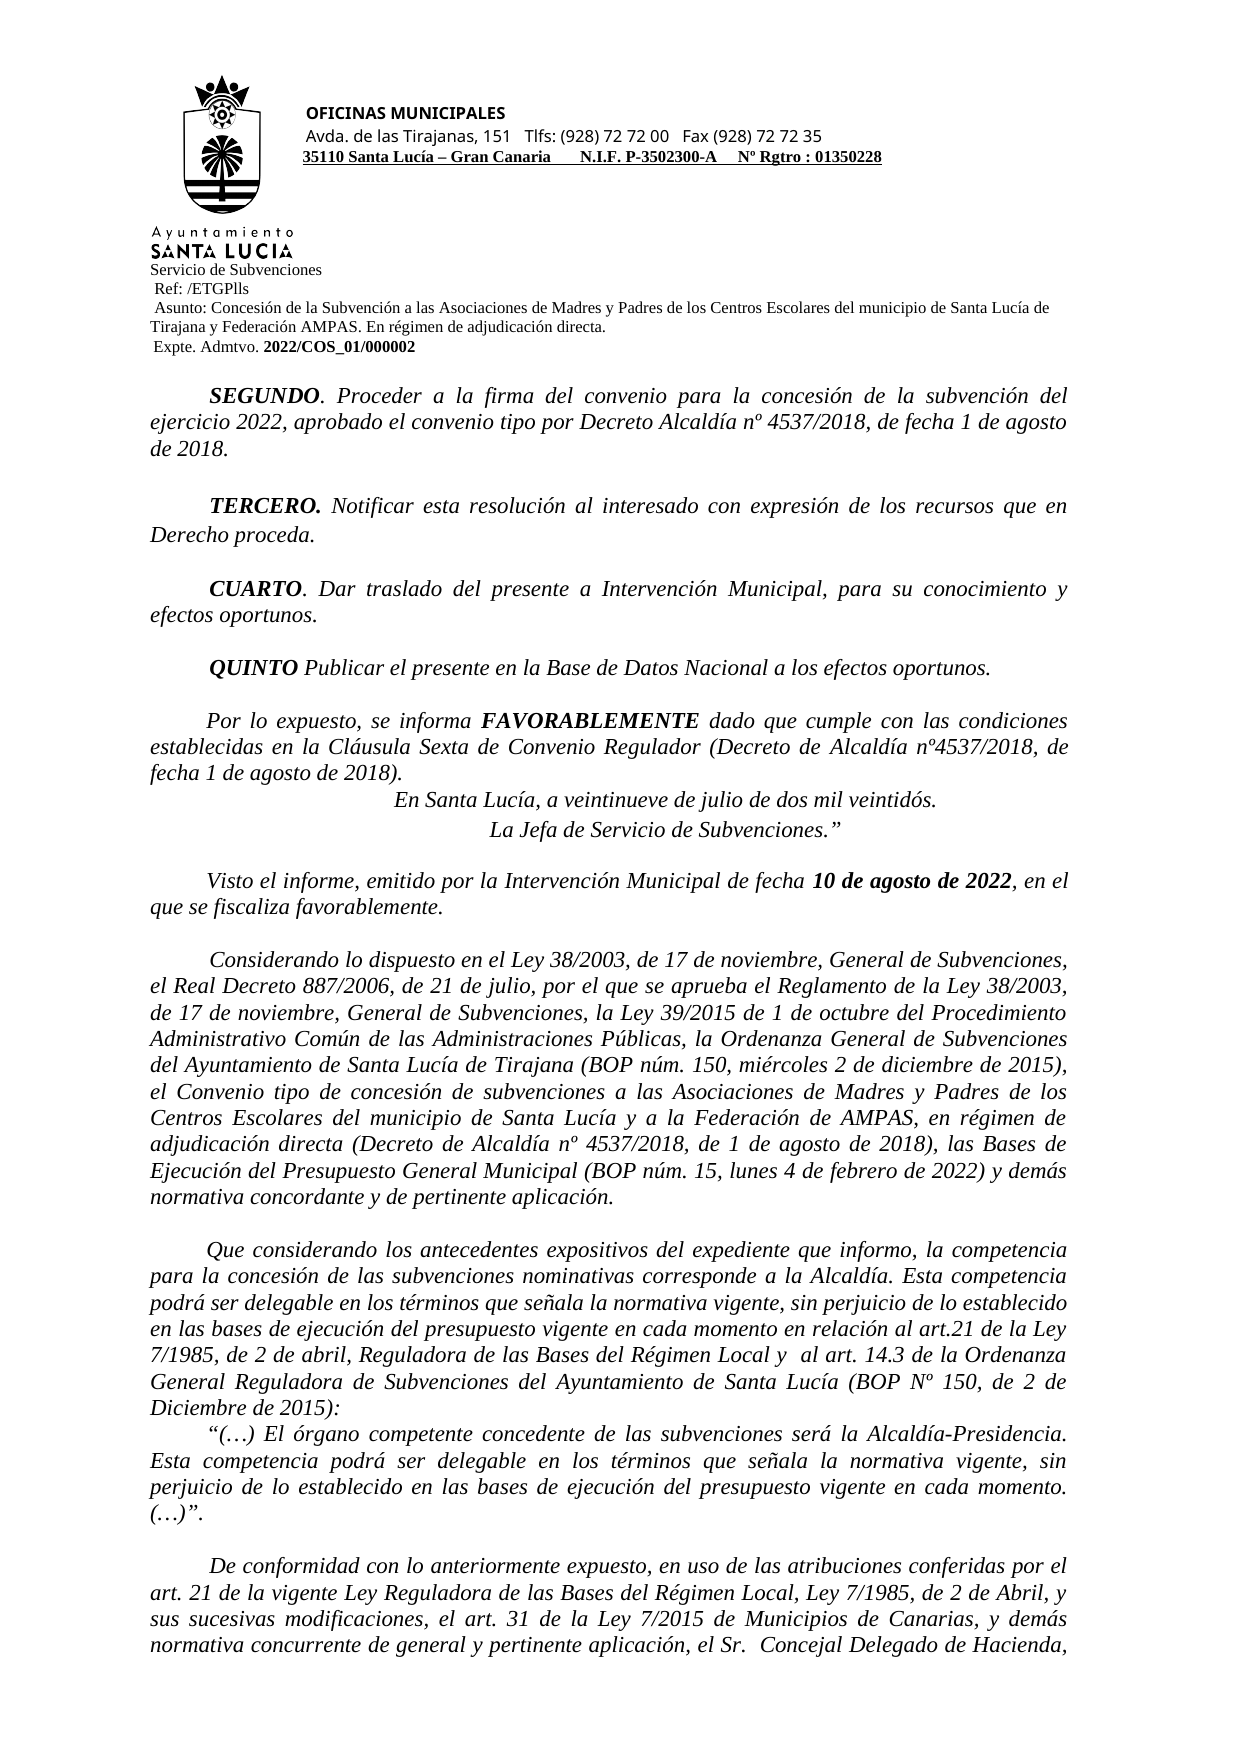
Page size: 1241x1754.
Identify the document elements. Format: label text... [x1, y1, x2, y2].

text CUARTO. Dar traslado del presente a Intervención Municipal, para su conocimiento y efectos oportunos. [150, 575, 1069, 628]
text Por lo expuesto, se informa FAVORABLEMENTE dado que cumple con las condiciones establecidas en la Cláusula Sexta de Convenio Regulador (Decreto de Alcaldía nº4537/2018, de fecha 1 de agosto de 2018). [150, 707, 1069, 786]
list La Jefa de Servicio de Subvenciones.” [262, 816, 1069, 842]
text De conformidad con lo anteriormente expuesto, en uso de las atribuciones conferidas por el art. 21 de la vigente Ley Reguladora de las Bases del Régimen Local, Ley 7/1985, de 2 de Abril, y sus sucesivas modificaciones, el art. 31 de la Ley 7/2015 de Municipios de Canarias, y demás normativa concurrente de general y pertinente aplicación, el Sr. Concejal Delegado de Hacienda, [150, 1552, 1069, 1658]
text “(…) El órgano competente concedente de las subvenciones será la Alcaldía-Presidencia. Esta competencia podrá ser delegable en los términos que señala la normativa vigente, sin perjuicio de lo establecido en las bases de ejecución del presupuesto vigente en cada momento. (…)”. [150, 1420, 1069, 1526]
list En Santa Lucía, a veintinueve de julio de dos mil veintidós. [262, 786, 1069, 812]
text SEGUNDO. Proceder a la firma del convenio para la concesión de la subvención del ejercicio 2022, aprobado el convenio tipo por Decreto Alcaldía nº 4537/2018, de fecha 1 de agosto de 2018. [150, 382, 1069, 461]
text Que considerando los antecedentes expositivos del expediente que informo, la competencia para la concesión de las subvenciones nominativas corresponde a la Alcaldía. Esta competencia podrá ser delegable en los términos que señala la normativa vigente, sin perjuicio de lo establecido en las bases de ejecución del presupuesto vigente en cada momento en relación al art.21 de la Ley 7/1985, de 2 de abril, Reguladora de las Bases del Régimen Local y al art. 14.3 de la Ordenanza General Reguladora de Subvenciones del Ayuntamiento de Santa Lucía (BOP Nº 150, de 2 de Diciembre de 2015): [150, 1236, 1069, 1420]
text Visto el informe, emitido por la Intervención Municipal de fecha 10 de agosto de 2022, en el que se fiscaliza favorablemente. [150, 867, 1069, 920]
text TERCERO. Notificar esta resolución al interesado con expresión de los recursos que en Derecho proceda. [150, 490, 1069, 548]
text Considerando lo dispuesto en el Ley 38/2003, de 17 de noviembre, General de Subvenciones, el Real Decreto 887/2006, de 21 de julio, por el que se aprueba el Reglamento de la Ley 38/2003, de 17 de noviembre, General de Subvenciones, la Ley 39/2015 de 1 de octubre del Procedimiento Administrativo Común de las Administraciones Públicas, la Ordenanza General de Subvenciones del Ayuntamiento de Santa Lucía de Tirajana (BOP núm. 150, miércoles 2 de diciembre de 2015), el Convenio tipo de concesión de subvenciones a las Asociaciones de Madres y Padres de los Centros Escolares del municipio de Santa Lucía y a la Federación de AMPAS, en régimen de adjudicación directa (Decreto de Alcaldía nº 4537/2018, de 1 de agosto de 2018), las Bases de Ejecución del Presupuesto General Municipal (BOP núm. 15, lunes 4 de febrero de 2022) y demás normativa concordante y de pertinente aplicación. [150, 946, 1069, 1209]
text QUINTO Publicar el presente en la Base de Datos Nacional a los efectos oportunos. [150, 654, 1069, 680]
